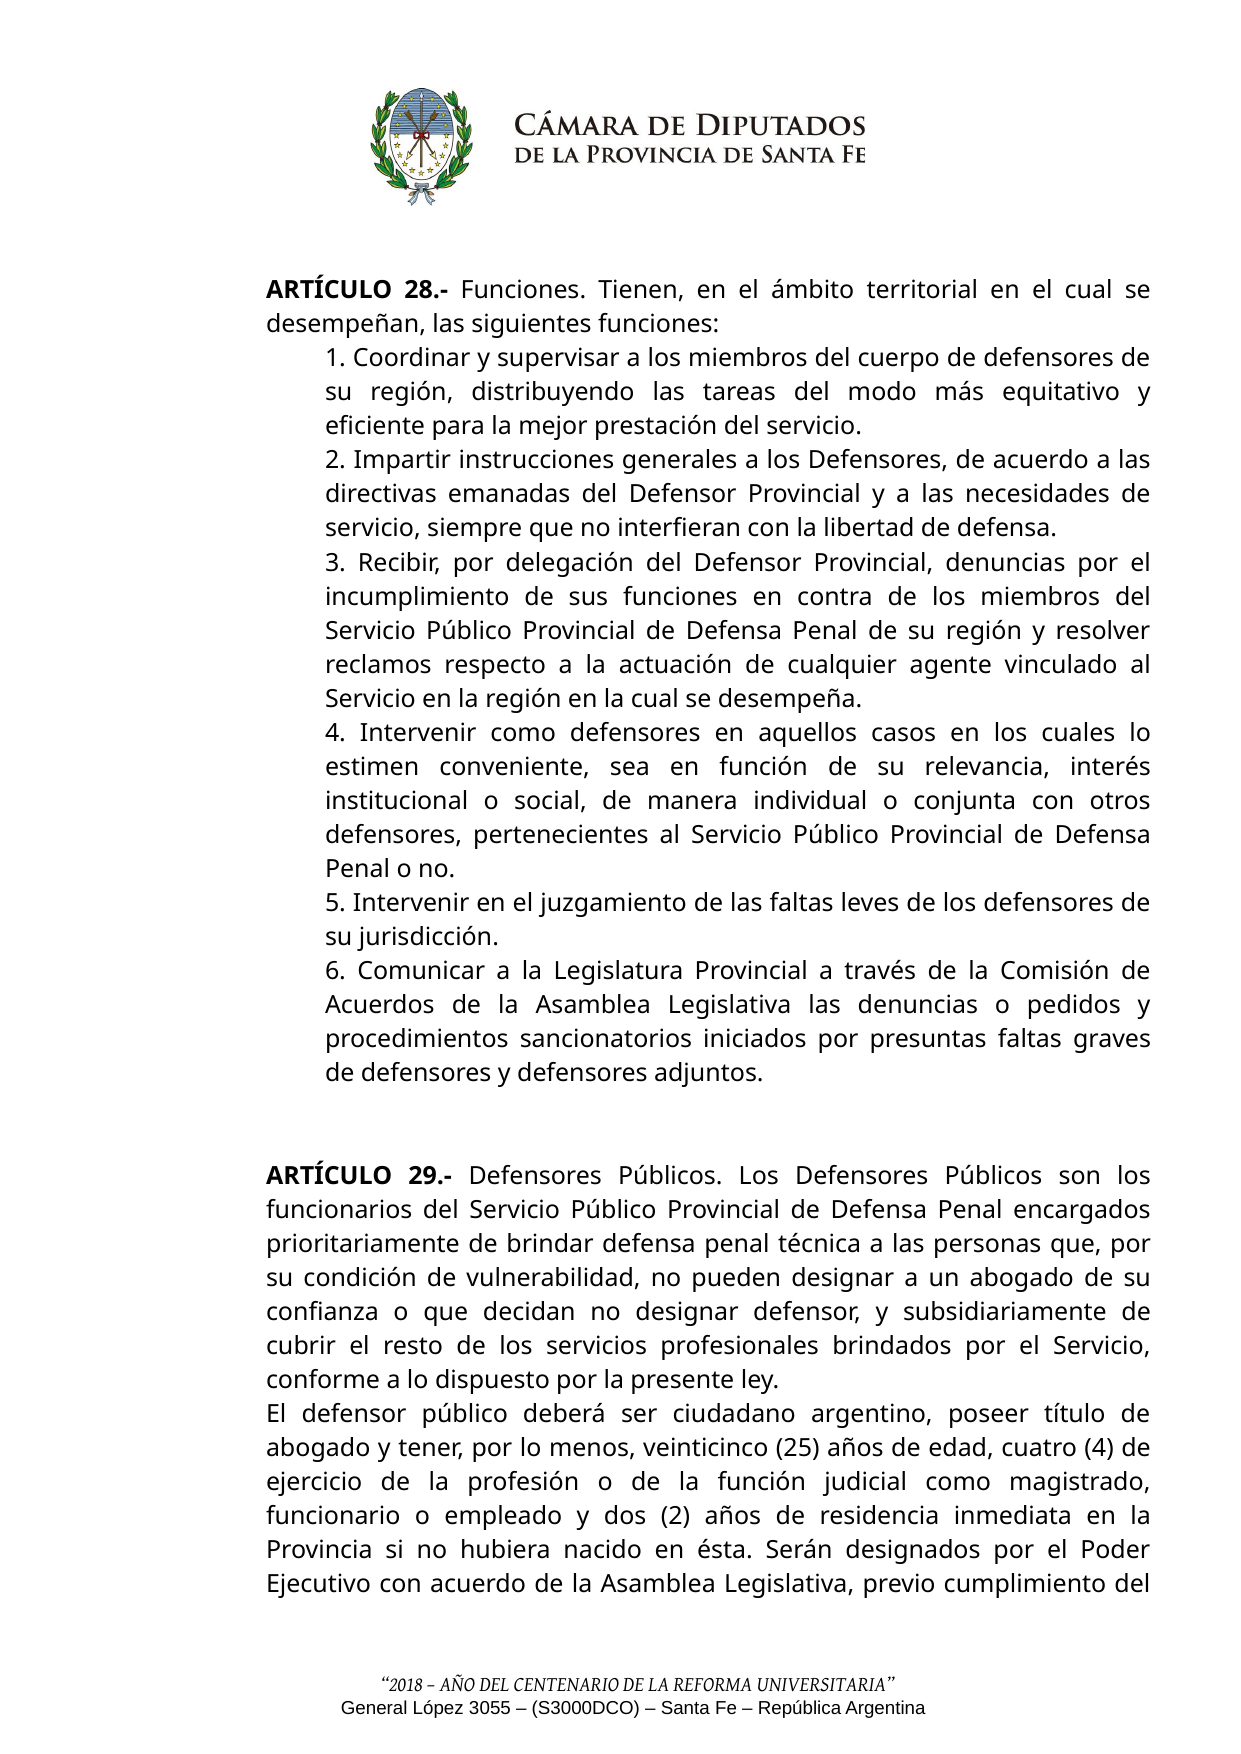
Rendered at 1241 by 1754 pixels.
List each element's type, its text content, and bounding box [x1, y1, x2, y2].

text 1. Coordinar y supervisar a los miembros del cuerpo de defensores de su región, distribuyendo las tareas del modo más equitativo y eficiente para la mejor prestación del servicio. [325, 340, 1152, 442]
text 4. Intervenir como defensores en aquellos casos en los cuales lo estimen conveniente, sea en función de su relevancia, interés institucional o social, de manera individual o conjunta con otros defensores, pertenecientes al Servicio Público Provincial de Defensa Penal o no. [325, 714, 1152, 885]
text El defensor público deberá ser ciudadano argentino, poseer título de abogado y tener, por lo menos, veinticinco (25) años de edad, cuatro (4) de ejercicio de la profesión o de la función judicial como magistrado, funcionario o empleado y dos (2) años de residencia inmediata en la Provincia si no hubiera nacido en ésta. Serán designados por el Poder Ejecutivo con acuerdo de la Asamblea Legislativa, previo cumplimiento del [266, 1396, 1152, 1600]
picture [370, 88, 866, 210]
text ARTÍCULO 28.- Funciones. Tienen, en el ámbito territorial en el cual se desempeñan, las siguientes funciones: [266, 272, 1152, 340]
text 3. Recibir, por delegación del Defensor Provincial, denuncias por el incumplimiento de sus funciones en contra de los miembros del Servicio Público Provincial de Defensa Penal de su región y resolver reclamos respecto a la actuación de cualquier agente vinculado al Servicio en la región en la cual se desempeña. [325, 544, 1152, 714]
text 6. Comunicar a la Legislatura Provincial a través de la Comisión de Acuerdos de la Asamblea Legislativa las denuncias o pedidos y procedimientos sancionatorios iniciados por presuntas faltas graves de defensores y defensores adjuntos. [325, 953, 1152, 1089]
text 2. Impartir instrucciones generales a los Defensores, de acuerdo a las directivas emanadas del Defensor Provincial y a las necesidades de servicio, siempre que no interfieran con la libertad de defensa. [325, 442, 1152, 544]
text ARTÍCULO 29.- Defensores Públicos. Los Defensores Públicos son los funcionarios del Servicio Público Provincial de Defensa Penal encargados prioritariamente de brindar defensa penal técnica a las personas que, por su condición de vulnerabilidad, no pueden designar a un abogado de su confianza o que decidan no designar defensor, y subsidiariamente de cubrir el resto de los servicios profesionales brindados por el Servicio, conforme a lo dispuesto por la presente ley. [266, 1157, 1152, 1396]
text 5. Intervenir en el juzgamiento de las faltas leves de los defensores de su jurisdicción. [325, 885, 1152, 953]
